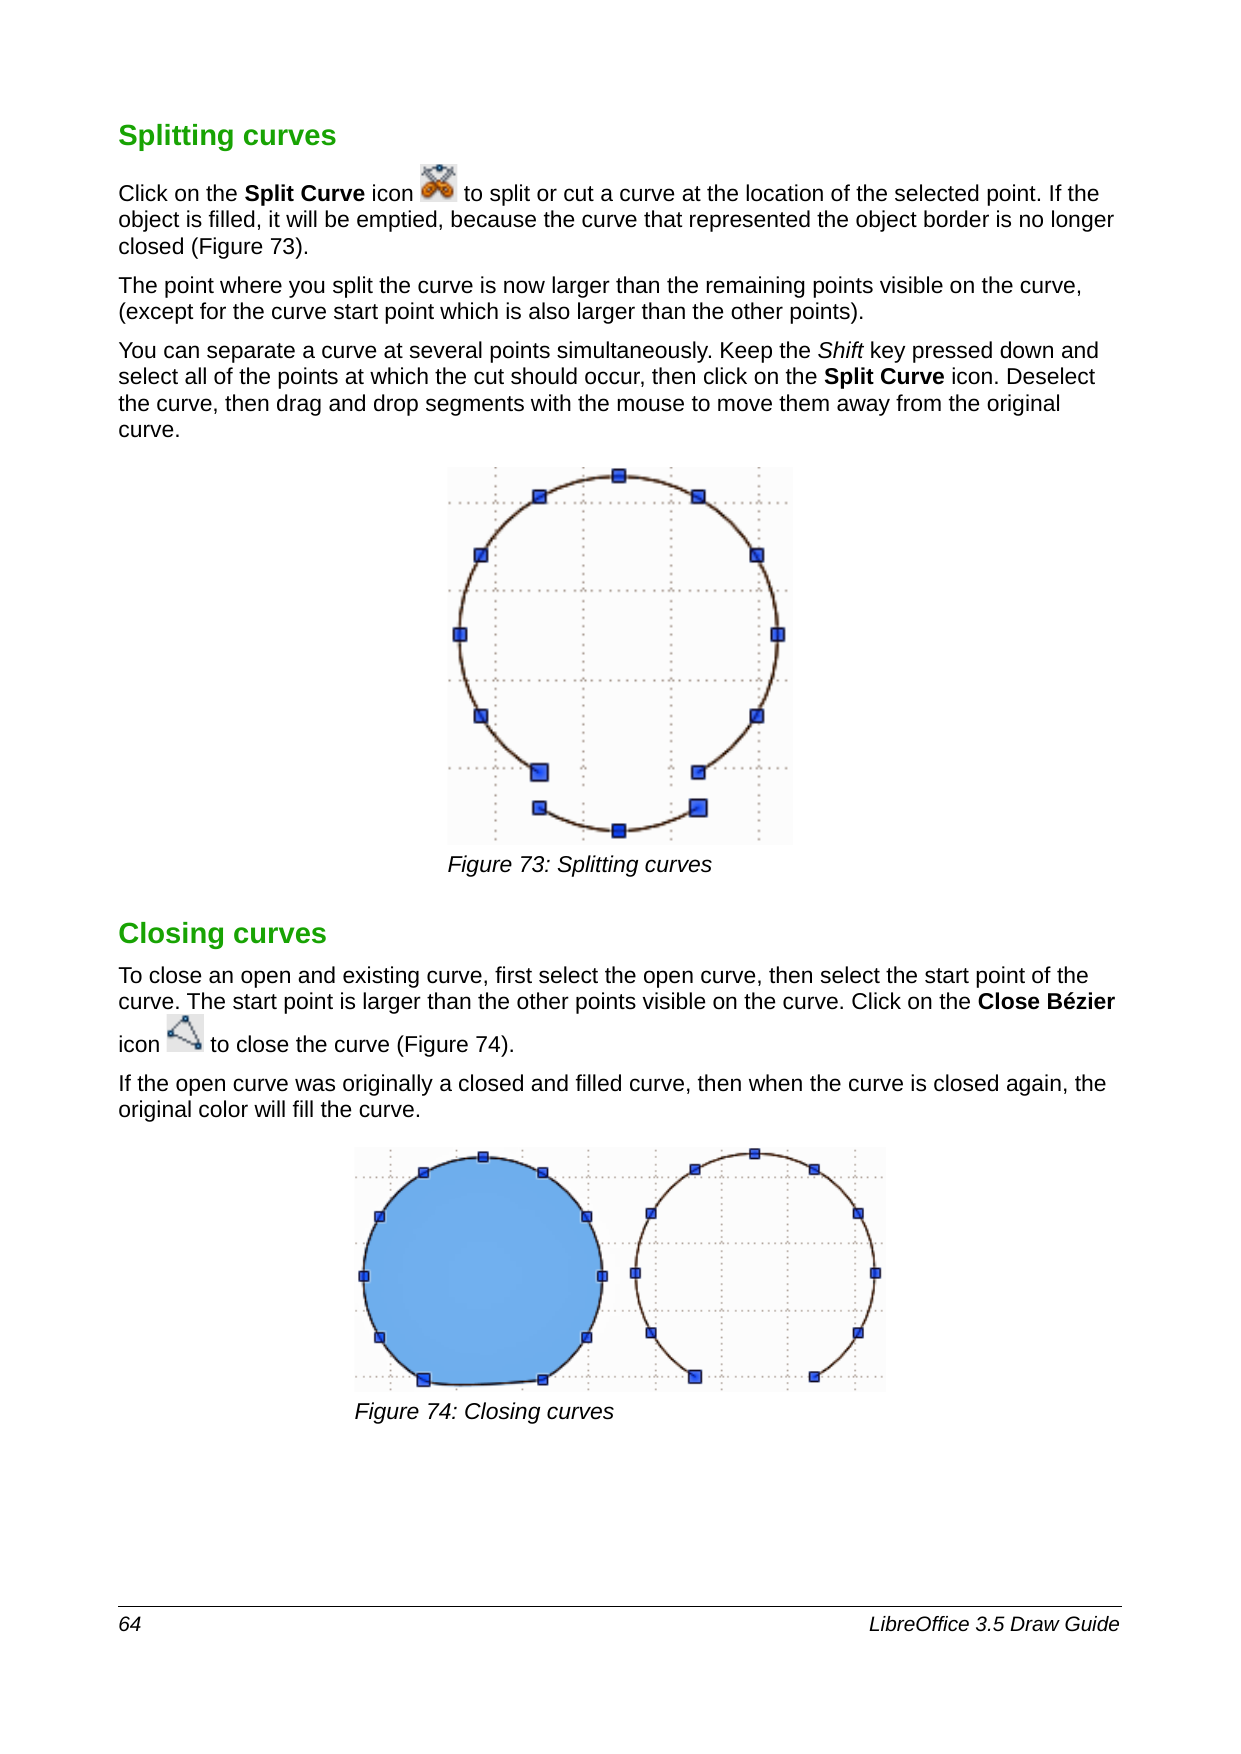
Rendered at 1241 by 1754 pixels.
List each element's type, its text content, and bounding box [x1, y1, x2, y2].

picture [420, 164, 458, 202]
text If the open curve was originally a closed and filled curve, then when the curve is closed again, the original color will fill the curve. [118, 1069, 1122, 1122]
text Click on the Split Curve icon to split or cut a curve at the location of the selected point. If the object is filled, it will be emptied, because the curve that represented the object border is no longer closed (Figure 73). [118, 164, 1122, 259]
text The point where you split the curve is now larger than the remaining points visible on the curve, (except for the curve start point which is also larger than the other points). [118, 272, 1122, 324]
text To close an open and existing curve, first select the open curve, then select the start point of the curve. The start point is larger than the other points visible on the curve. Click on the Close Bézier icon to close the curve (Figure 74). [118, 962, 1122, 1057]
subtitle Closing curves [118, 916, 1122, 949]
picture [166, 1014, 204, 1052]
picture [447, 467, 793, 845]
text Figure 73: Splitting curves [447, 851, 793, 877]
picture [354, 1147, 886, 1392]
text Figure 74: Closing curves [354, 1398, 886, 1424]
text You can separate a curve at several points simultaneously. Keep the Shift key pressed down and select all of the points at which the cut should occur, then click on the Split Curve icon. Deselect the curve, then drag and drop segments with the mouse to move them away from the original curve. [118, 337, 1122, 442]
subtitle Splitting curves [118, 118, 1122, 152]
